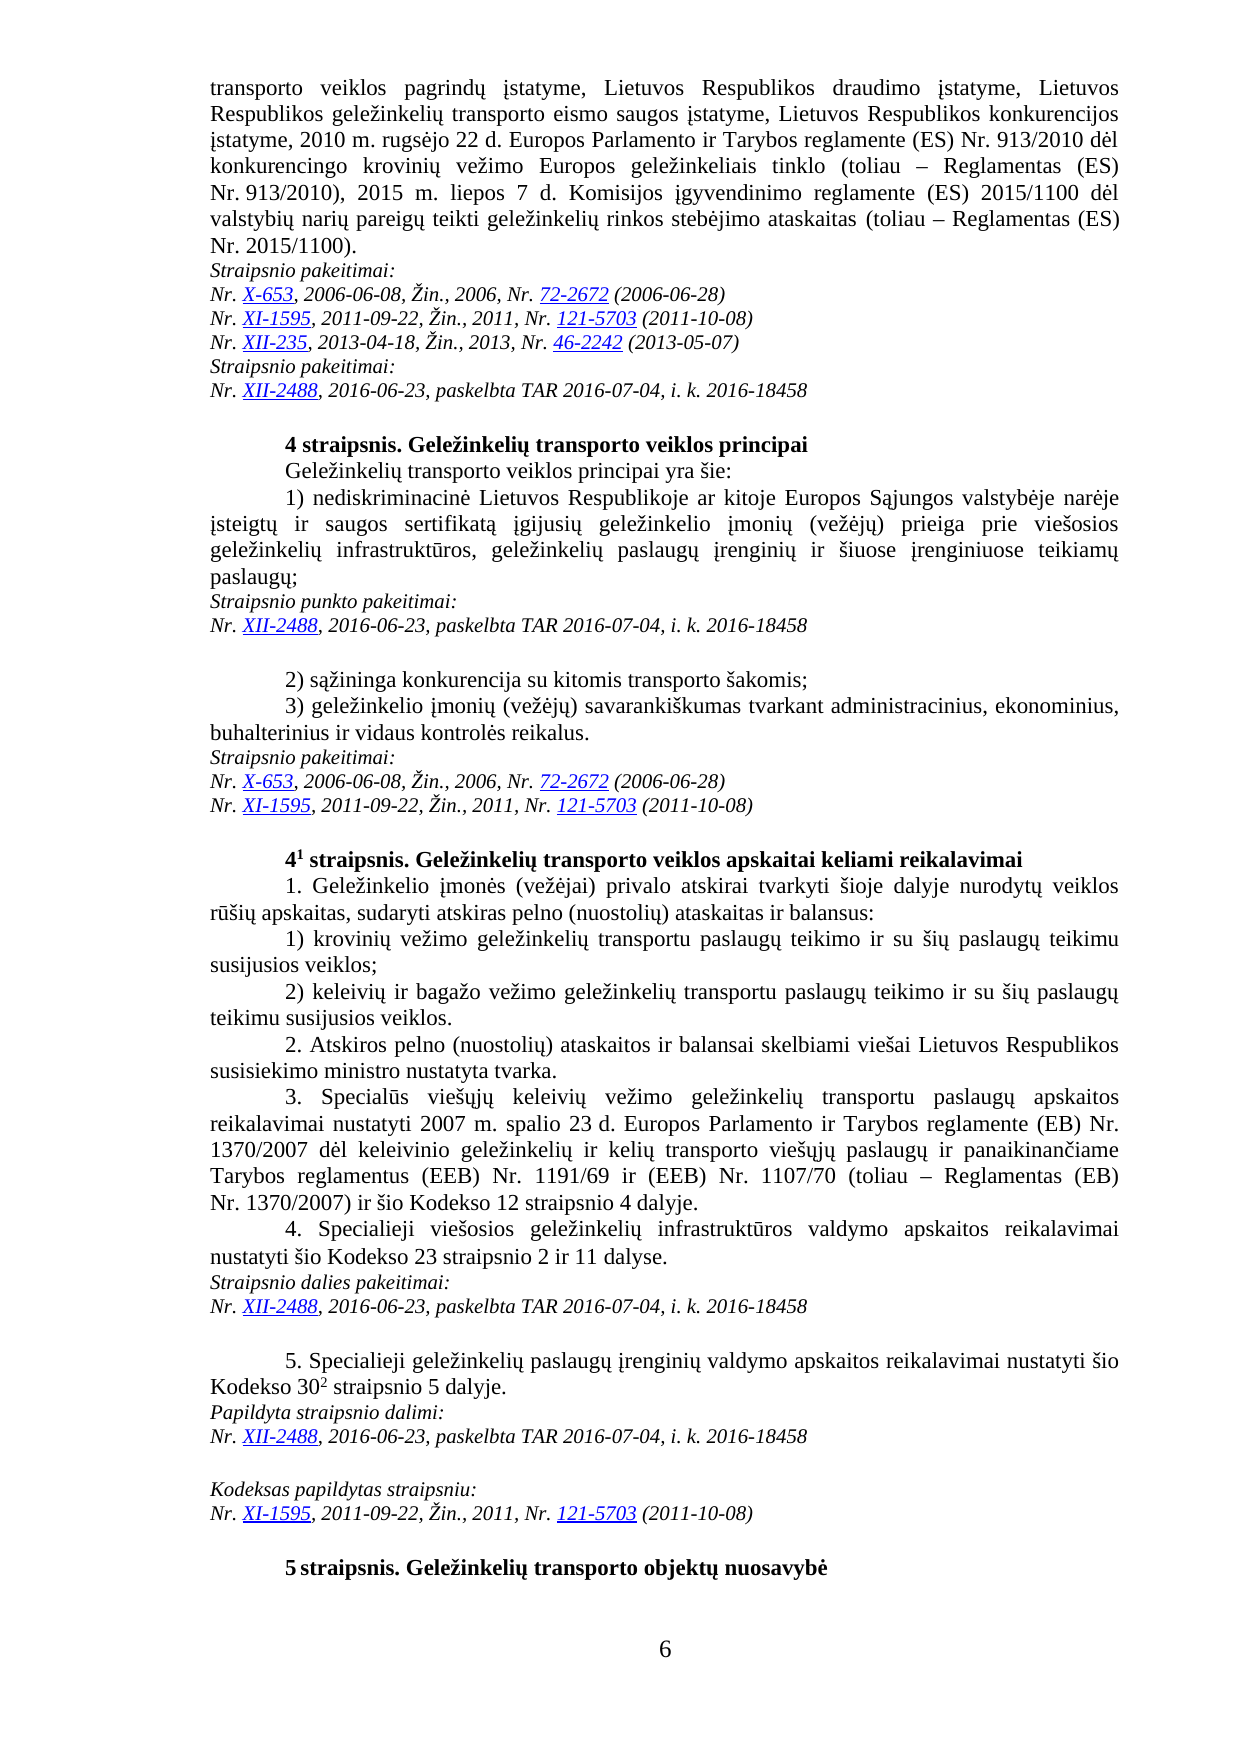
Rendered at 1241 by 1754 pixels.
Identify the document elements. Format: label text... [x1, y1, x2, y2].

text 1. Geležinkelio įmonės (vežėjai) privalo atskirai tvarkyti šioje dalyje nurodytų veiklos rūšių apskaitas, sudaryti atskiras pelno (nuostolių) ataskaitas ir balansus: [210, 872, 1120, 925]
text 2. Atskiros pelno (nuostolių) ataskaitos ir balansai skelbiami viešai Lietuvos Respublikos susisiekimo ministro nustatyta tvarka. [210, 1031, 1120, 1083]
text Nr. XII-2488, 2016-06-23, paskelbta TAR 2016-07-04, i. k. 2016-18458 [210, 378, 1120, 402]
text Nr. XII-2488, 2016-06-23, paskelbta TAR 2016-07-04, i. k. 2016-18458 [210, 1424, 1120, 1448]
text Nr. XII-2488, 2016-06-23, paskelbta TAR 2016-07-04, i. k. 2016-18458 [210, 1294, 1120, 1318]
text Nr. X-653, 2006-06-08, Žin., 2006, Nr. 72-2672 (2006-06-28) [210, 282, 1120, 306]
text Straipsnio punkto pakeitimai: [210, 589, 1120, 613]
text 3) geležinkelio įmonių (vežėjų) savarankiškumas tvarkant administracinius, ekonominius, buhalterinius ir vidaus kontrolės reikalus. [210, 692, 1120, 745]
text Nr. XI-1595, 2011-09-22, Žin., 2011, Nr. 121-5703 (2011-10-08) [210, 306, 1120, 330]
text Straipsnio pakeitimai: [210, 745, 1120, 769]
text 3. Specialūs viešųjų keleivių vežimo geležinkelių transportu paslaugų apskaitos reikalavimai nustatyti 2007 m. spalio 23 d. Europos Parlamento ir Tarybos reglamente (EB) Nr. 1370/2007 dėl keleivinio geležinkelių ir kelių transporto viešųjų paslaugų ir panaikinančiame Tarybos reglamentus (EEB) Nr. 1191/69 ir (EEB) Nr. 1107/70 (toliau – Reglamentas (EB) Nr. 1370/2007) ir šio Kodekso 12 straipsnio 4 dalyje. [210, 1083, 1120, 1215]
text Straipsnio pakeitimai: [210, 354, 1120, 378]
text 5 straipsnis. Geležinkelių transporto objektų nuosavybė [210, 1553, 1120, 1580]
text Nr. XII-2488, 2016-06-23, paskelbta TAR 2016-07-04, i. k. 2016-18458 [210, 613, 1120, 637]
text 4 straipsnis. Geležinkelių transporto veiklos principai [210, 431, 1120, 457]
text Nr. X-653, 2006-06-08, Žin., 2006, Nr. 72-2672 (2006-06-28) [210, 769, 1120, 793]
text 1) krovinių vežimo geležinkelių transportu paslaugų teikimo ir su šių paslaugų teikimu susijusios veiklos; [210, 925, 1120, 978]
text Nr. XII-235, 2013-04-18, Žin., 2013, Nr. 46-2242 (2013-05-07) [210, 330, 1120, 354]
text 41 straipsnis. Geležinkelių transporto veiklos apskaitai keliami reikalavimai [210, 846, 1120, 872]
text Geležinkelių transporto veiklos principai yra šie: [210, 457, 1120, 484]
text 2) sąžininga konkurencija su kitomis transporto šakomis; [210, 666, 1120, 692]
text Papildyta straipsnio dalimi: [210, 1400, 1120, 1424]
text Nr. XI-1595, 2011-09-22, Žin., 2011, Nr. 121-5703 (2011-10-08) [210, 1501, 1120, 1525]
text 4. Specialieji viešosios geležinkelių infrastruktūros valdymo apskaitos reikalavimai nustatyti šio Kodekso 23 straipsnio 2 ir 11 dalyse. [210, 1215, 1120, 1270]
text 5. Specialieji geležinkelių paslaugų įrenginių valdymo apskaitos reikalavimai nustatyti šio Kodekso 302 straipsnio 5 dalyje. [210, 1347, 1120, 1400]
text Straipsnio dalies pakeitimai: [210, 1270, 1120, 1294]
text Nr. XI-1595, 2011-09-22, Žin., 2011, Nr. 121-5703 (2011-10-08) [210, 793, 1120, 817]
text 2) keleivių ir bagažo vežimo geležinkelių transportu paslaugų teikimo ir su šių paslaugų teikimu susijusios veiklos. [210, 978, 1120, 1031]
text Straipsnio pakeitimai: [210, 258, 1120, 282]
text 1) nediskriminacinė Lietuvos Respublikoje ar kitoje Europos Sąjungos valstybėje narėje įsteigtų ir saugos sertifikatą įgijusių geležinkelio įmonių (vežėjų) prieiga prie viešosios geležinkelių infrastruktūros, geležinkelių paslaugų įrenginių ir šiuose įrenginiuose teikiamų paslaugų; [210, 484, 1120, 589]
text transporto veiklos pagrindų įstatyme, Lietuvos Respublikos draudimo įstatyme, Lietuvos Respublikos geležinkelių transporto eismo saugos įstatyme, Lietuvos Respublikos konkurencijos įstatyme, 2010 m. rugsėjo 22 d. Europos Parlamento ir Tarybos reglamente (ES) Nr. 913/2010 dėl konkurencingo krovinių vežimo Europos geležinkeliais tinklo (toliau – Reglamentas (ES) Nr. 913/2010), 2015 m. liepos 7 d. Komisijos įgyvendinimo reglamente (ES) 2015/1100 dėl valstybių narių pareigų teikti geležinkelių rinkos stebėjimo ataskaitas (toliau – Reglamentas (ES) Nr. 2015/1100). [210, 73, 1120, 258]
text Kodeksas papildytas straipsniu: [210, 1477, 1120, 1501]
